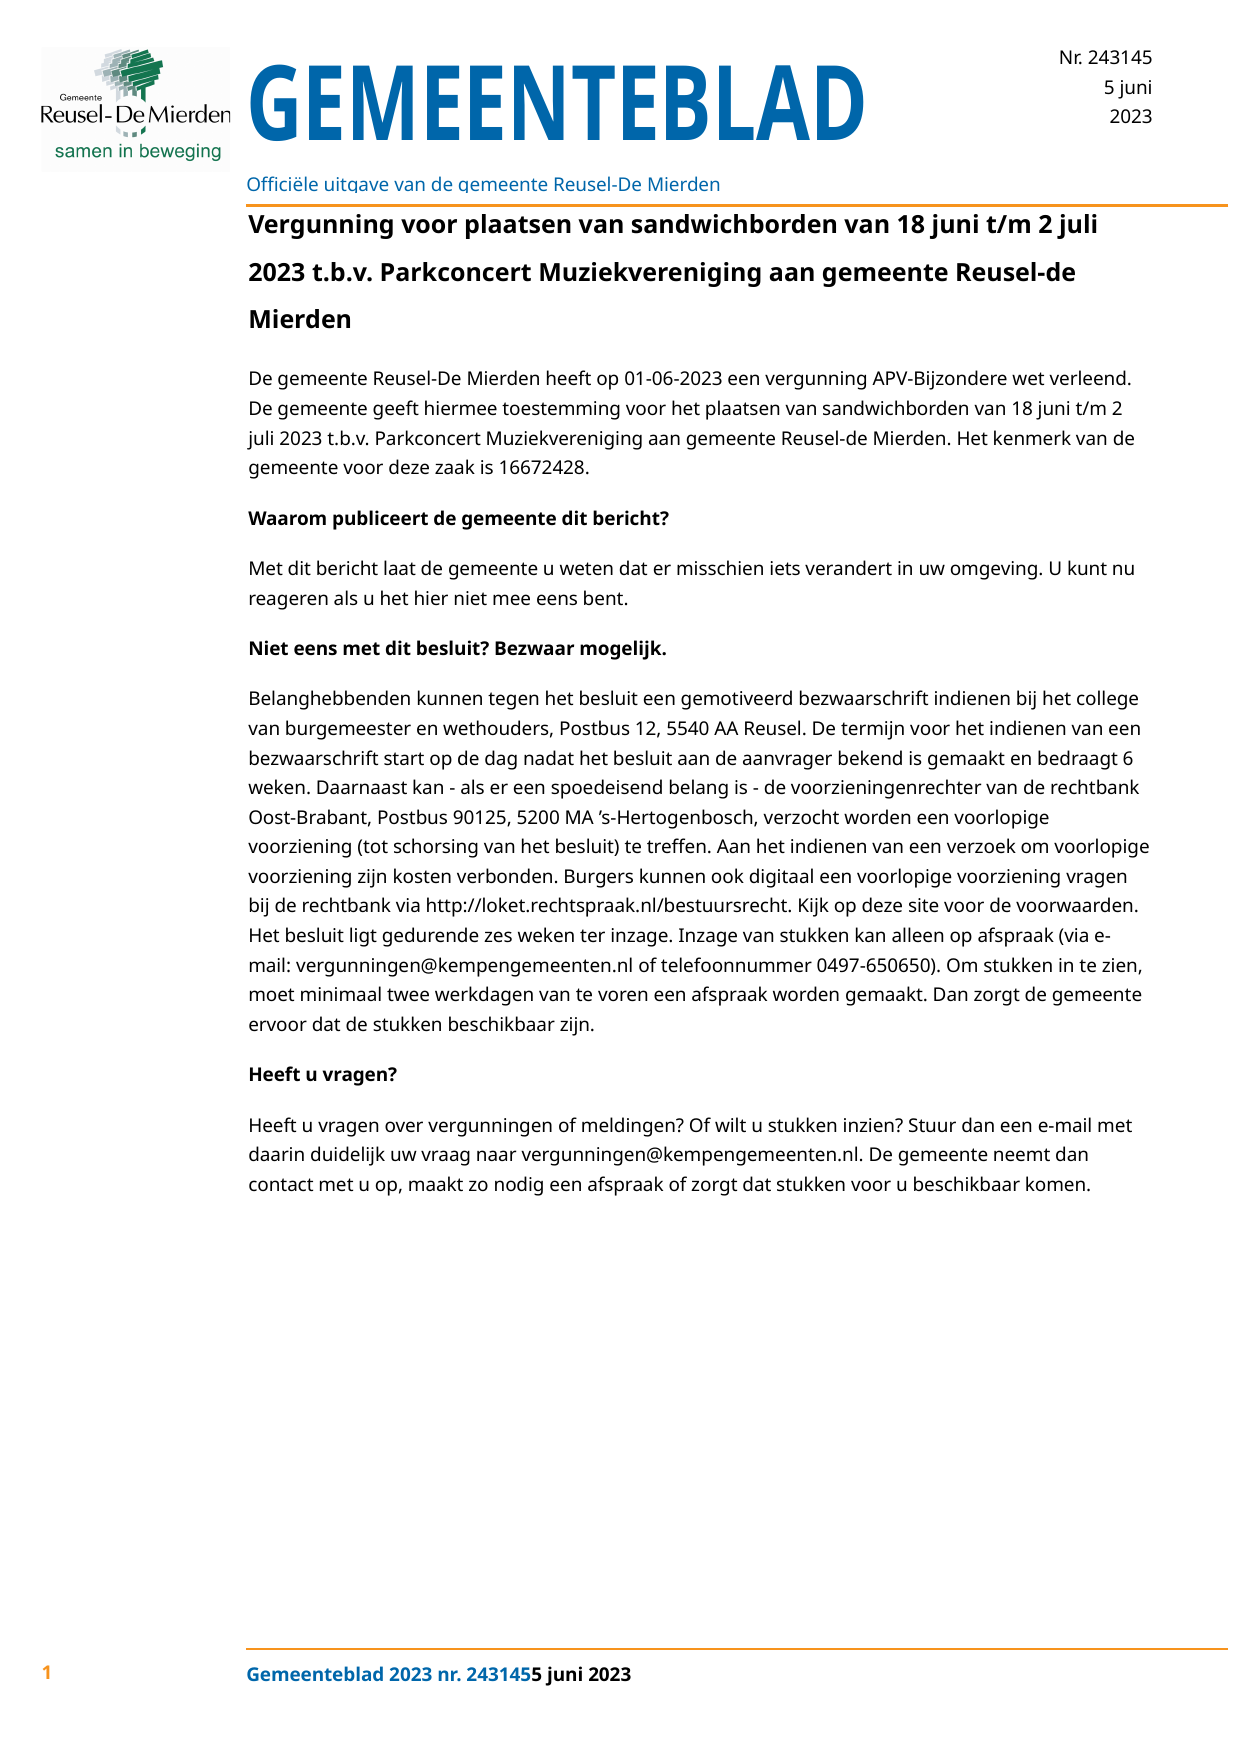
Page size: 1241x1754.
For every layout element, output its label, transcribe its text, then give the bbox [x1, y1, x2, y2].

text Vergunning voor plaatsen van sandwichborden van 18 juni t/m 2 juli 2023 t.b.v. Parkconcert Muziekvereniging aan gemeente Reusel-de Mierden [248, 207, 1152, 336]
text De gemeente Reusel-De Mierden heeft op 01-06-2023 een vergunning APV-Bijzondere wet verleend. De gemeente geeft hiermee toestemming voor het plaatsen van sandwichborden van 18 juni t/m 2 juli 2023 t.b.v. Parkconcert Muziekvereniging aan gemeente Reusel-de Mierden. Het kenmerk van de gemeente voor deze zaak is 16672428. [248, 366, 1152, 480]
text Belanghebbenden kunnen tegen het besluit een gemotiveerd bezwaarschrift indienen bij het college van burgemeester en wethouders, Postbus 12, 5540 AA Reusel. De termijn voor het indienen van een bezwaarschrift start op de dag nadat het besluit aan de aanvrager bekend is gemaakt en bedraagt 6 weken. Daarnaast kan - als er een spoedeisend belang is - de voorzieningenrechter van de rechtbank Oost-Brabant, Postbus 90125, 5200 MA ’s-Hertogenbosch, verzocht worden een voorlopige voorziening (tot schorsing van het besluit) te treffen. Aan het indienen van een verzoek om voorlopige voorziening zijn kosten verbonden. Burgers kunnen ook digitaal een voorlopige voorziening vragen bij de rechtbank via http://loket.rechtspraak.nl/bestuursrecht. Kijk op deze site voor de voorwaarden. Het besluit ligt gedurende zes weken ter inzage. Inzage van stukken kan alleen op afspraak (via e-mail: vergunningen@kempengemeenten.nl of telefoonnummer 0497-650650). Om stukken in te zien, moet minimaal twee werkdagen van te voren een afspraak worden gemaakt. Dan zorgt de gemeente ervoor dat de stukken beschikbaar zijn. [248, 686, 1152, 1037]
text Heeft u vragen over vergunningen of meldingen? Of wilt u stukken inzien? Stuur dan een e-mail met daarin duidelijk uw vraag naar vergunningen@kempengemeenten.nl. De gemeente neemt dan contact met u op, maakt zo nodig een afspraak of zorgt dat stukken voor u beschikbaar komen. [248, 1112, 1152, 1197]
text Heeft u vragen? [248, 1061, 1152, 1087]
text Waarom publiceert de gemeente dit bericht? [248, 505, 1152, 530]
picture [41, 47, 231, 172]
text Niet eens met dit besluit? Bezwaar mogelijk. [248, 635, 1152, 661]
text Met dit bericht laat de gemeente u weten dat er misschien iets verandert in uw omgeving. U kunt nu reageren als u het hier niet mee eens bent. [248, 555, 1152, 610]
